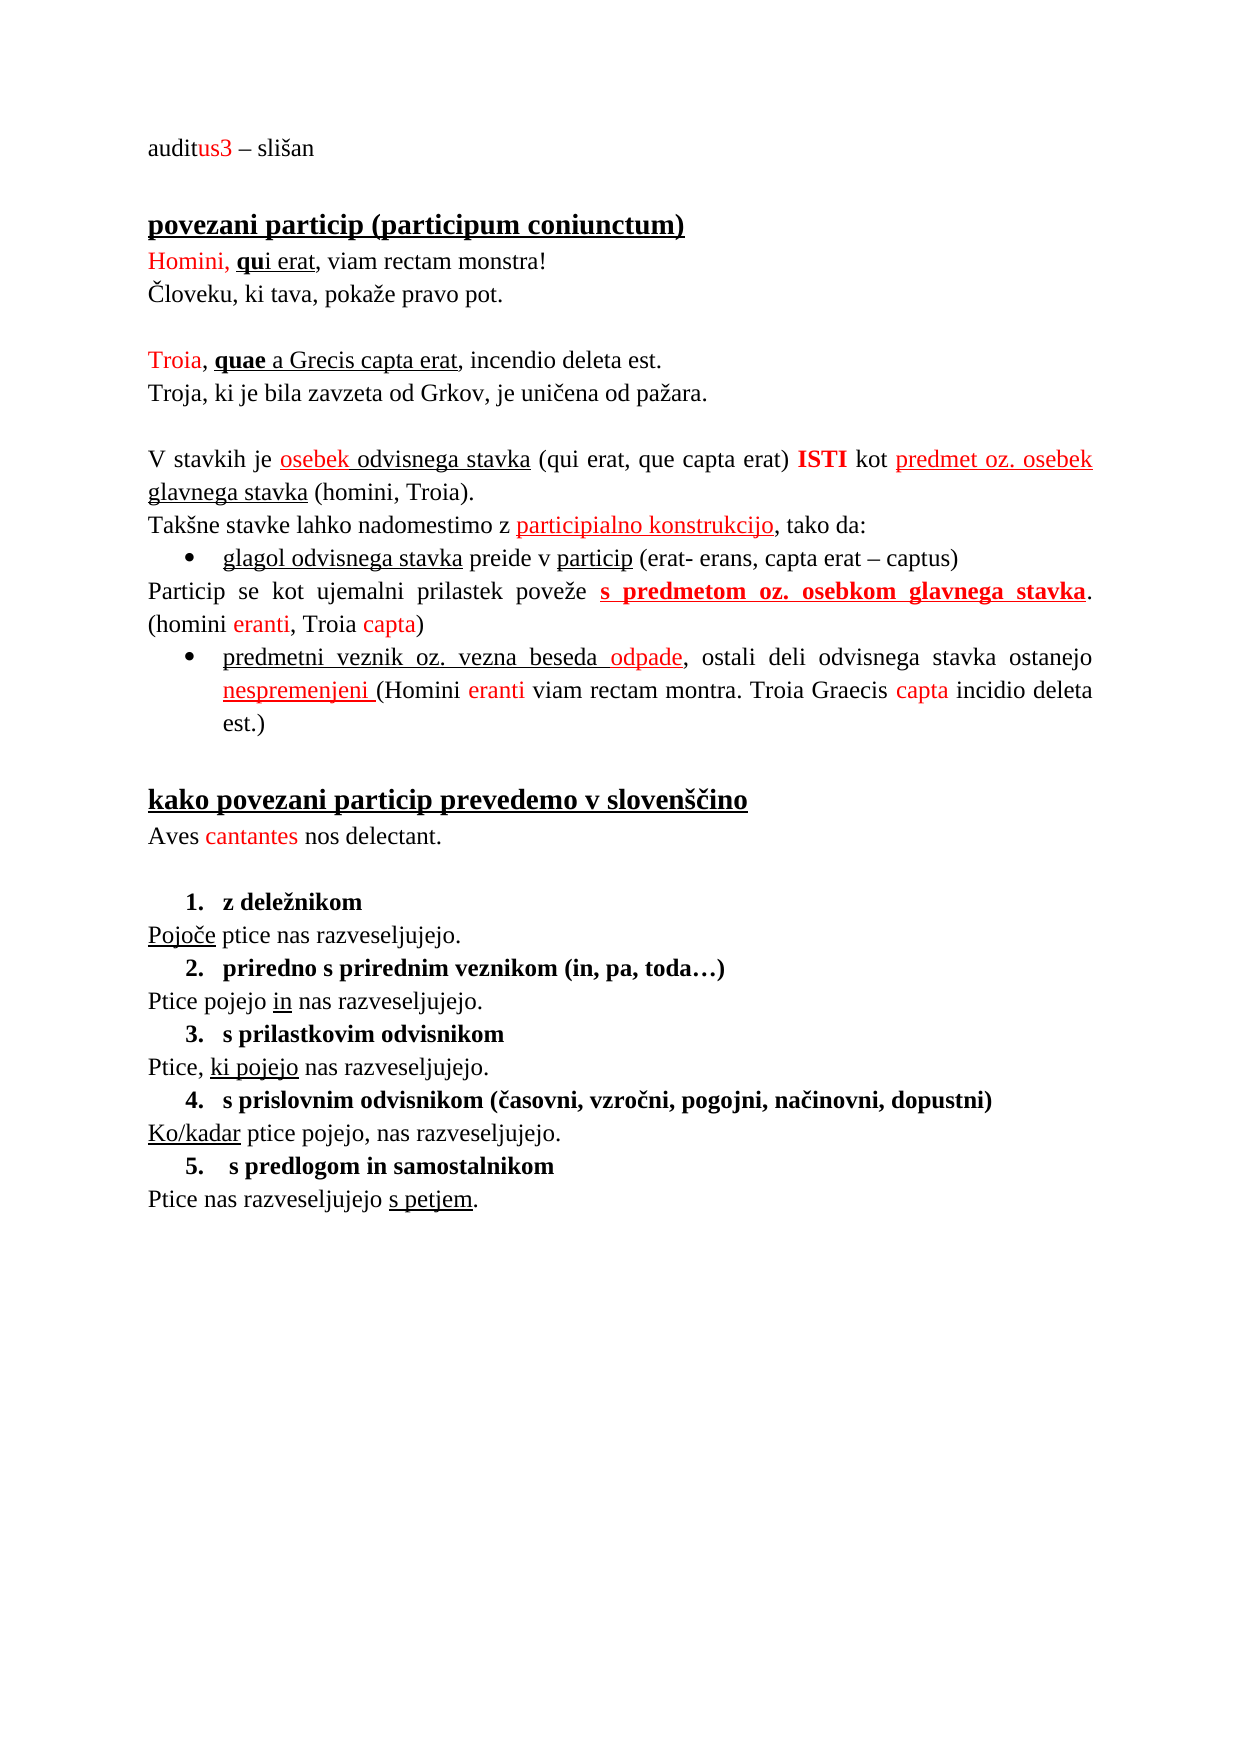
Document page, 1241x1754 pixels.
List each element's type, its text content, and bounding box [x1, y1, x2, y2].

text Takšne stavke lahko nadomestimo z participialno konstrukcijo, tako da: [148, 510, 1093, 539]
text Troja, ki je bila zavzeta od Grkov, je uničena od pažara. [148, 378, 1093, 407]
text Pojoče ptice nas razveseljujejo. [148, 920, 1093, 949]
text Particip se kot ujemalni prilastek poveže s predmetom oz. osebkom glavnega stavka. (homini eranti, Troia capta) [148, 576, 1093, 638]
list priredno s prirednim veznikom (in, pa, toda…) [185, 953, 1093, 982]
list s prilastkovim odvisnikom [185, 1019, 1093, 1048]
text Troia, quae a Grecis capta erat, incendio deleta est. [148, 345, 1093, 374]
list s predlogom in samostalnikom [185, 1151, 1093, 1180]
text Ptice, ki pojejo nas razveseljujejo. [148, 1052, 1093, 1081]
list predmetni veznik oz. vezna beseda odpade, ostali deli odvisnega stavka ostanejo nespremenjeni (Homini eranti viam rectam montra. Troia Graecis capta incidio deleta est.) [185, 642, 1093, 737]
text Ptice nas razveseljujejo s petjem. [148, 1184, 1093, 1213]
list glagol odvisnega stavka preide v particip (erat- erans, capta erat – captus) [185, 543, 1093, 572]
text V stavkih je osebek odvisnega stavka (qui erat, que capta erat) ISTI kot predmet oz. osebek glavnega stavka (homini, Troia). [148, 444, 1093, 506]
text Človeku, ki tava, pokaže pravo pot. [148, 279, 1093, 308]
text Ko/kadar ptice pojejo, nas razveseljujejo. [148, 1118, 1093, 1147]
list z deležnikom [185, 887, 1093, 916]
text auditus3 – slišan [148, 133, 1093, 162]
text Homini, qui erat, viam rectam monstra! [148, 246, 1093, 274]
subtitle povezani particip (participum coniunctum) [148, 207, 1093, 241]
list s prislovnim odvisnikom (časovni, vzročni, pogojni, načinovni, dopustni) [185, 1085, 1093, 1114]
text Ptice pojejo in nas razveseljujejo. [148, 986, 1093, 1015]
subtitle kako povezani particip prevedemo v slovenščino [148, 782, 1093, 816]
text Aves cantantes nos delectant. [148, 821, 1093, 850]
